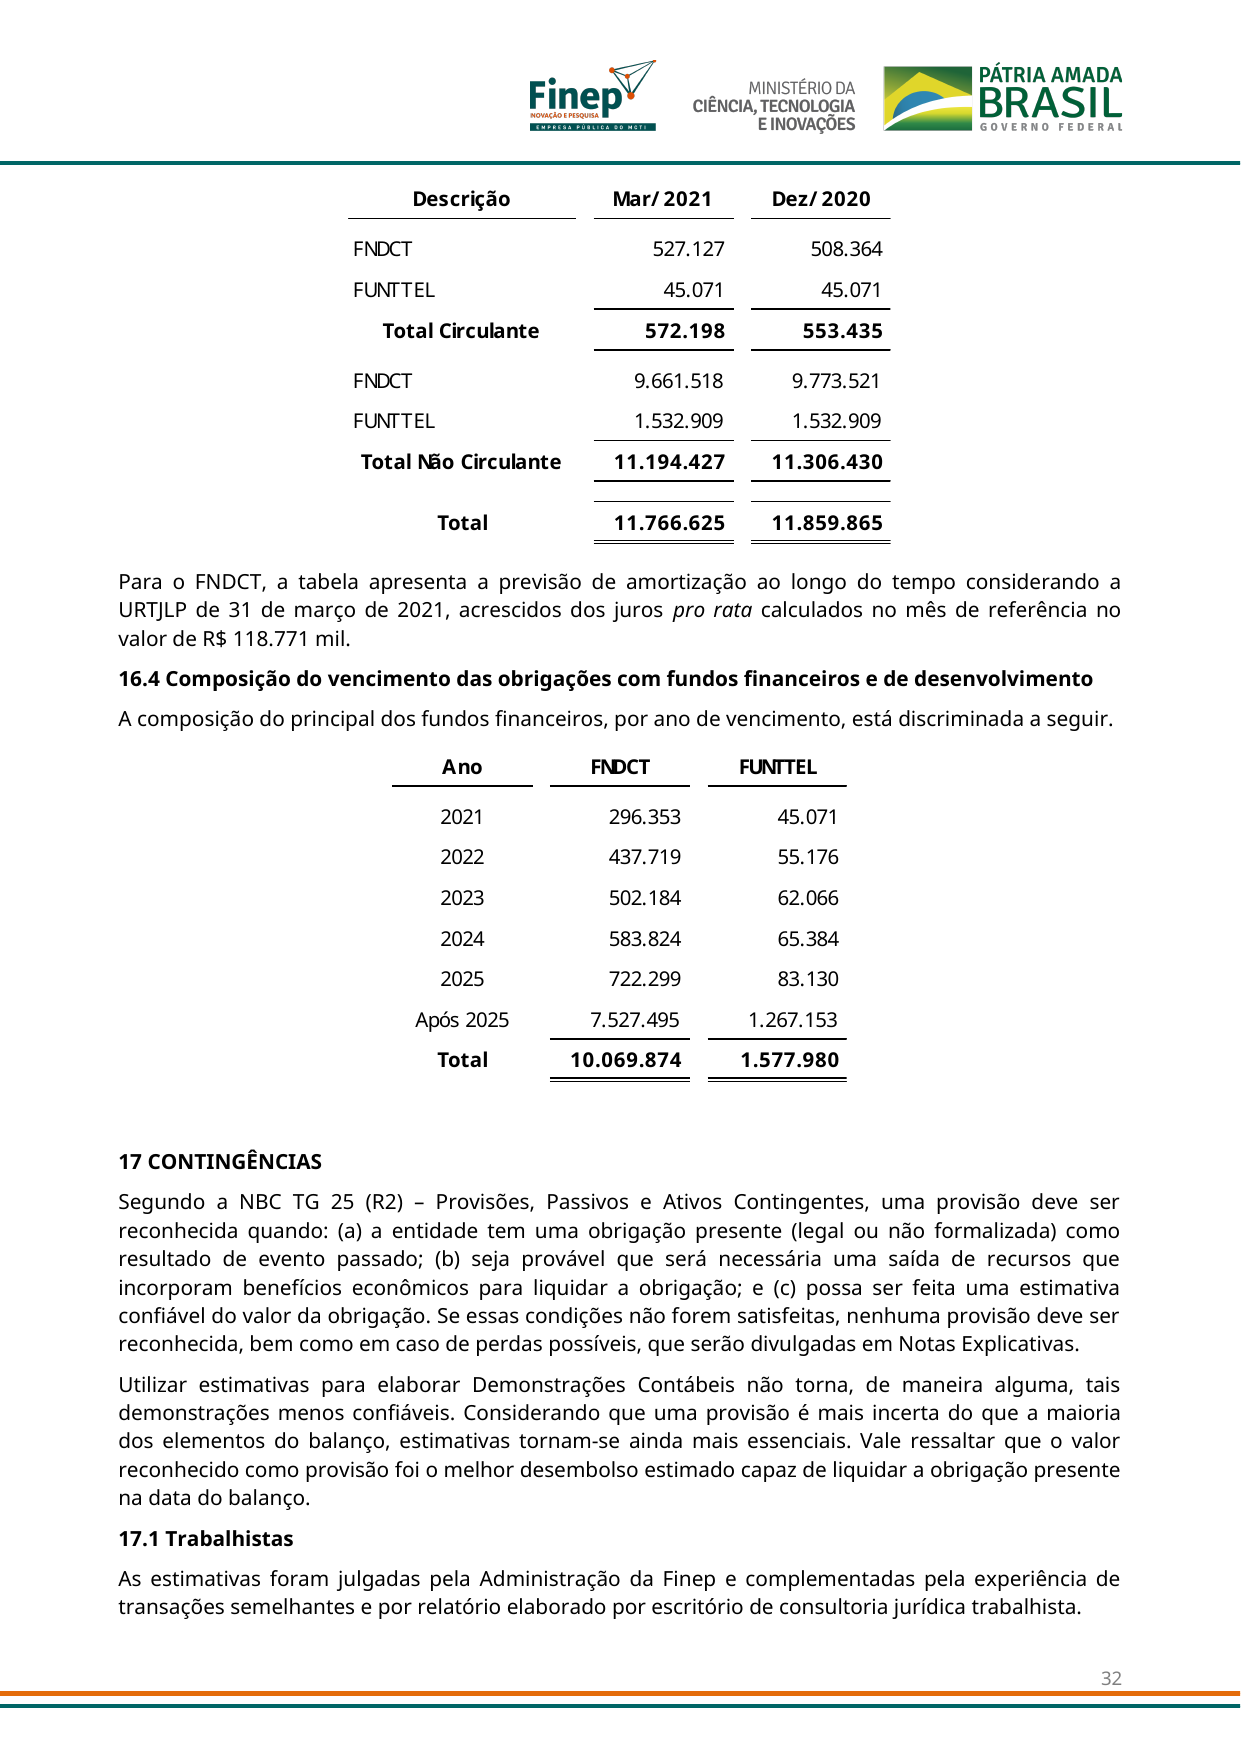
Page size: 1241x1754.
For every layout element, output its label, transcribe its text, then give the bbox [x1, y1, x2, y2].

subtitle 17 Contingências [118, 1147, 1122, 1176]
text Utilizar estimativas para elaborar Demonstrações Contábeis não torna, de maneira alguma, tais demonstrações menos confiáveis. Considerando que uma provisão é mais incerta do que a maioria dos elementos do balanço, estimativas tornam-se ainda mais essenciais. Vale ressaltar que o valor reconhecido como provisão foi o melhor desembolso estimado capaz de liquidar a obrigação presente na data do balanço. [118, 1370, 1122, 1512]
picture [530, 60, 1123, 134]
text A composição do principal dos fundos financeiros, por ano de vencimento, está discriminada a seguir. [118, 704, 1122, 733]
text 16.4 Composição do vencimento das obrigações com fundos financeiros e de desenvolvimento [118, 664, 1122, 693]
text As estimativas foram julgadas pela Administração da Finep e complementadas pela experiência de transações semelhantes e por relatório elaborado por escritório de consultoria jurídica trabalhista. [118, 1564, 1122, 1621]
text Segundo a NBC TG 25 (R2) – Provisões, Passivos e Ativos Contingentes, uma provisão deve ser reconhecida quando: (a) a entidade tem uma obrigação presente (legal ou não formalizada) como resultado de evento passado; (b) seja provável que será necessária uma saída de recursos que incorporam benefícios econômicos para liquidar a obrigação; e (c) possa ser feita uma estimativa confiável do valor da obrigação. Se essas condições não forem satisfeitas, nenhuma provisão deve ser reconhecida, bem como em caso de perdas possíveis, que serão divulgadas em Notas Explicativas. [118, 1187, 1122, 1358]
text Para o FNDCT, a tabela apresenta a previsão de amortização ao longo do tempo considerando a URTJLP de 31 de março de 2021, acrescidos dos juros pro rata calculados no mês de referência no valor de R$ 118.771 mil. [118, 567, 1122, 652]
text 17.1 Trabalhistas [118, 1524, 1122, 1552]
